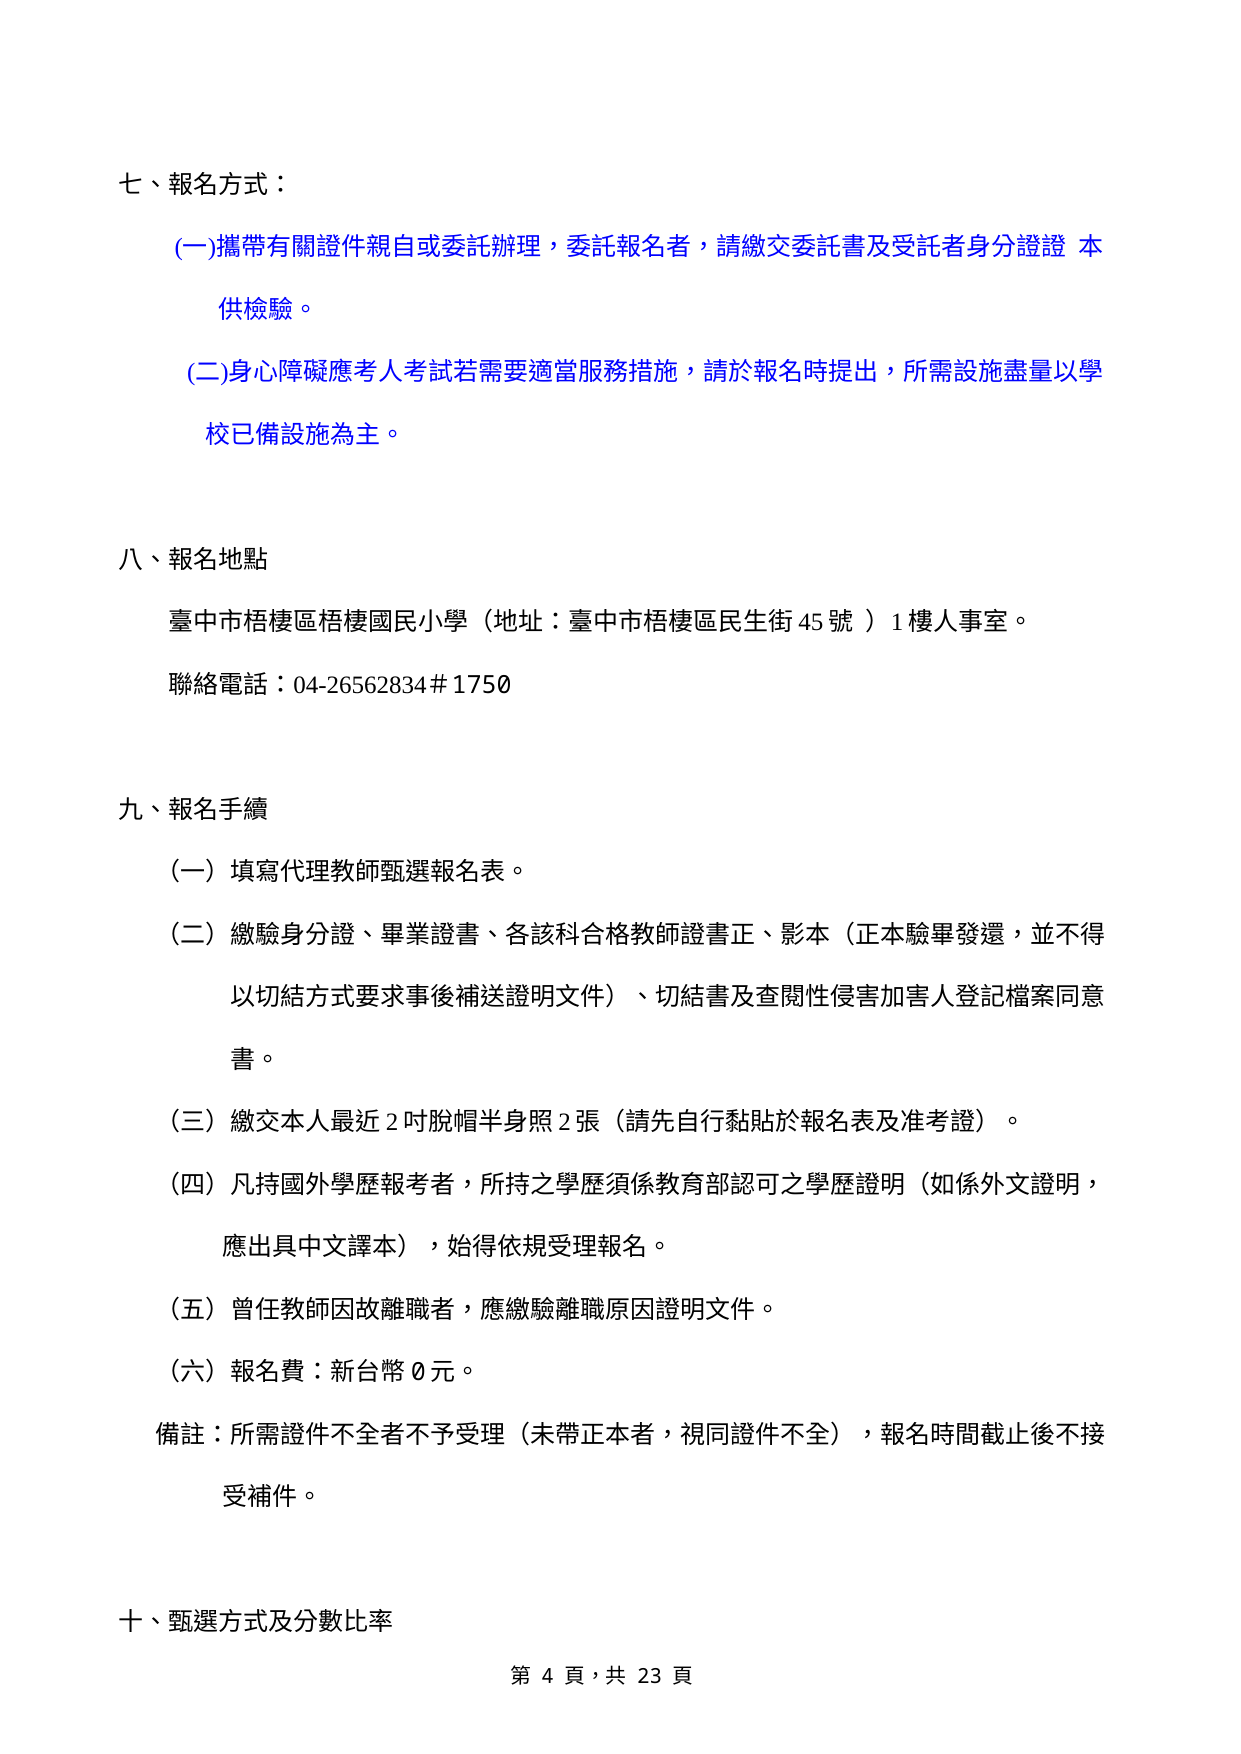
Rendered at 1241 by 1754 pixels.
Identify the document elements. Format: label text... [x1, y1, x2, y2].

text 八、報名地點 臺中市梧棲區梧棲國民小學（地址：臺中市梧棲區民生街45號 ）1樓人事室。 [118, 516, 1122, 641]
text (一)攜帶有關證件親自或委託辦理，委託報名者，請繳交委託書及受託者身分證證 本供檢驗。 [168, 203, 1122, 328]
text （二）繳驗身分證、畢業證書、各該科合格教師證書正、影本（正本驗畢發還，並不得以切結方式要求事後補送證明文件）、切結書及查閱性侵害加害人登記檔案同意書。 [156, 891, 1122, 1078]
text 校已備設施為主。 [181, 391, 1122, 453]
text 聯絡電話：04-26562834＃1750 [168, 641, 1122, 703]
text （一）填寫代理教師甄選報名表。 [118, 828, 1122, 891]
text 十、甄選方式及分數比率 [118, 1578, 1122, 1641]
text （四）凡持國外學歷報考者，所持之學歷須係教育部認可之學歷證明（如係外文證明，應出具中文譯本），始得依規受理報名。 [156, 1141, 1122, 1266]
text 備註：所需證件不全者不予受理（未帶正本者，視同證件不全），報名時間截止後不接受補件。 [156, 1391, 1122, 1516]
text 九、報名手續 [118, 766, 1122, 828]
text （三）繳交本人最近2吋脫帽半身照2張（請先自行黏貼於報名表及准考證）。 [156, 1078, 1122, 1141]
text （五）曾任教師因故離職者，應繳驗離職原因證明文件。 [156, 1266, 1122, 1328]
text （六）報名費：新台幣0元。 [156, 1328, 1122, 1391]
text 七、報名方式： [118, 141, 1122, 203]
text (二)身心障礙應考人考試若需要適當服務措施，請於報名時提出，所需設施盡量以學 [181, 328, 1122, 391]
